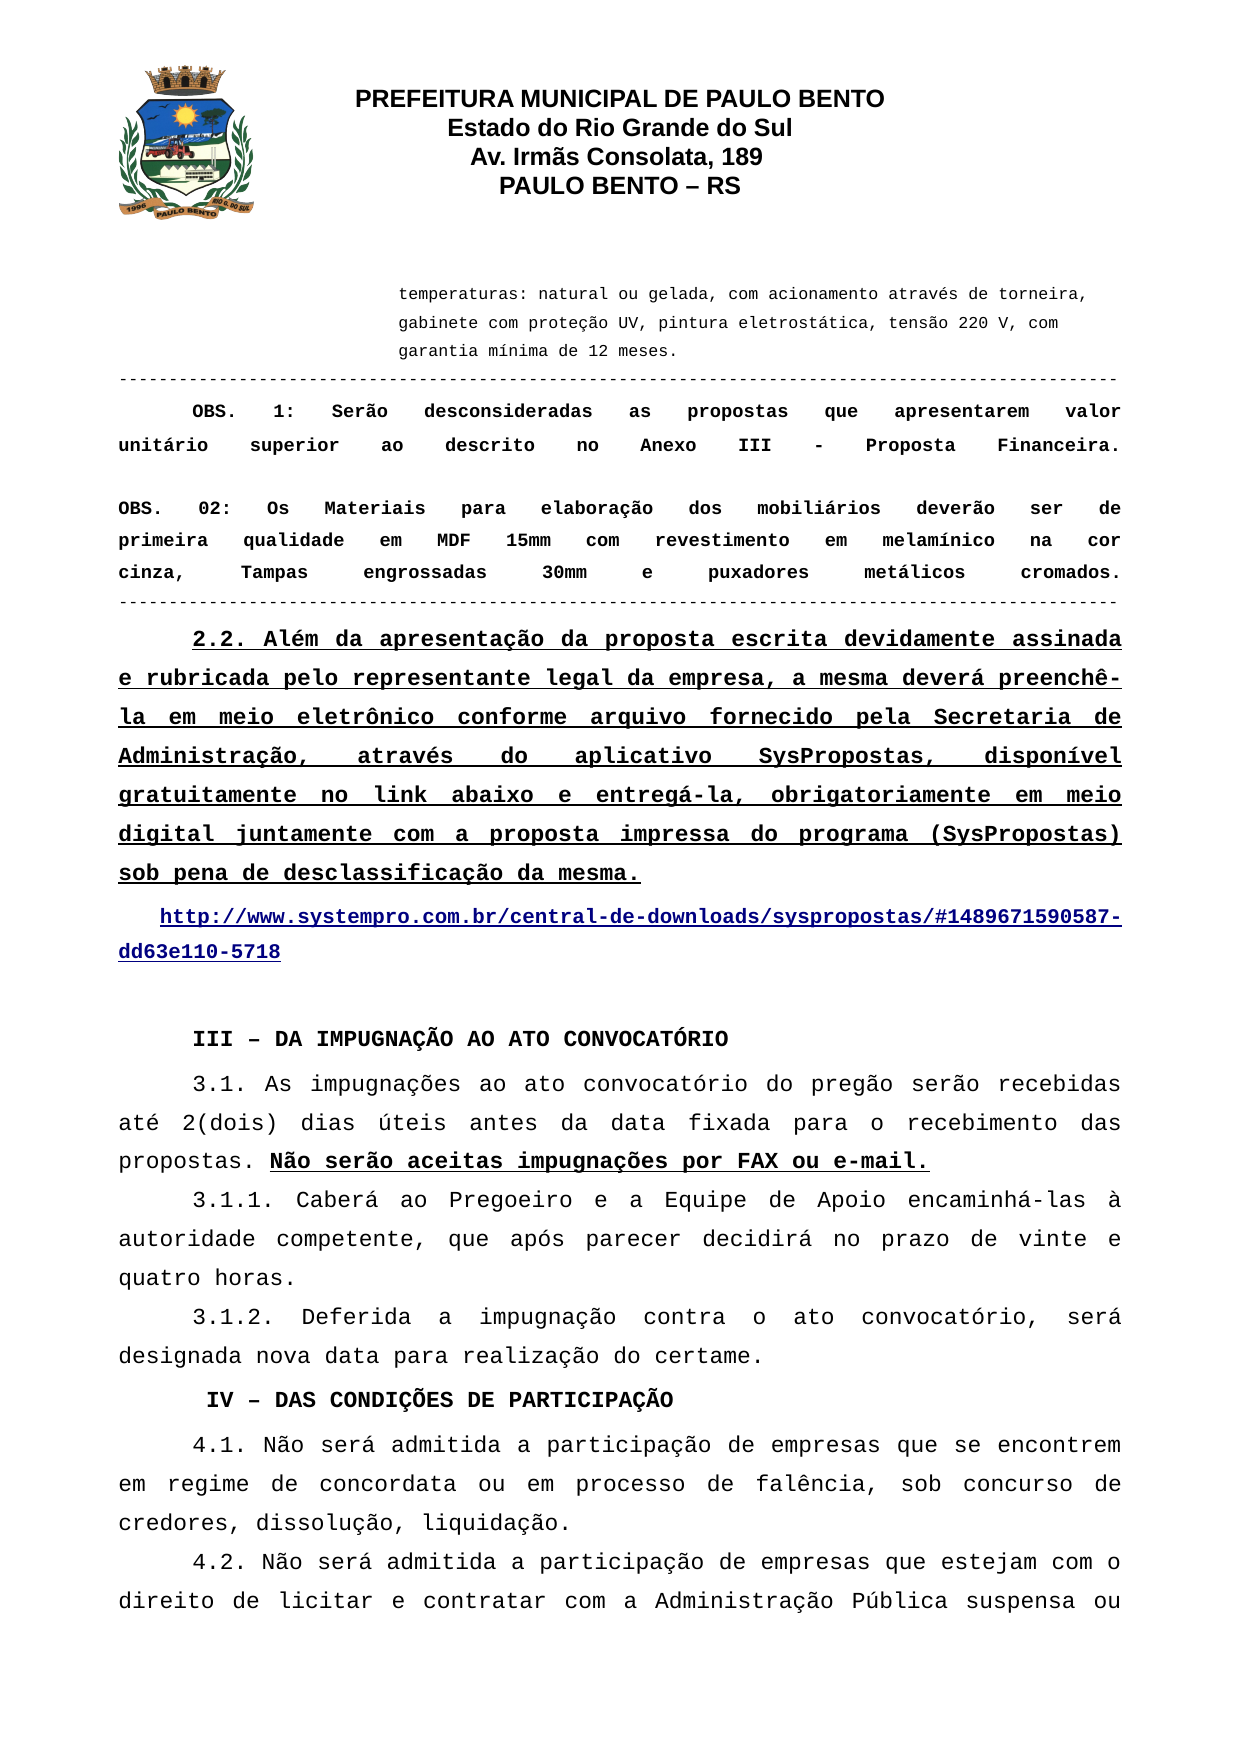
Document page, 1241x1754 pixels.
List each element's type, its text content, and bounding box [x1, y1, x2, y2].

text temperaturas: natural ou gelada, com acionamento através de torneira, gabinete com proteção UV, pintura eletrostática, tensão 220 V, com garantia mínima de 12 meses. ---------------------------------------------------------------------------------------------------- [118, 286, 1122, 389]
text III – DA IMPUGNAÇÃO AO ATO CONVOCATÓRIO [118, 1027, 1122, 1053]
text 3.1.2. Deferida a impugnação contra o ato convocatório, será designada nova data para realização do certame. [118, 1305, 1122, 1370]
text gratuitamente no link abaixo e entregá-la, obrigatoriamente em meio [118, 767, 1122, 804]
text IV – DAS CONDIÇÕES DE PARTICIPAÇÃO [118, 1389, 1122, 1415]
text 3.1. As impugnações ao ato convocatório do pregão serão recebidas até 2(dois) dias úteis antes da data fixada para o recebimento das propostas. Não serão aceitas impugnações por FAX ou e-mail. [118, 1072, 1122, 1176]
text 4.1. Não será admitida a participação de empresas que se encontrem em regime de concordata ou em processo de falência, sob concurso de credores, dissolução, liquidação. [118, 1433, 1122, 1537]
text OBS. 1: Serão desconsideradas as propostas que apresentarem valor unitário superior ao descrito no Anexo III - Proposta Financeira. OBS. 02: Os Materiais para elaboração dos mobiliários deverão ser de primeira qualidade em MDF 15mm com revestimento em melamínico na cor cinza, Tampas engrossadas 30mm e puxadores metálicos cromados. ---------------------------------------------------------------------------------------------------- [118, 399, 1122, 612]
text digital juntamente com a proposta impressa do programa (SysPropostas) [118, 806, 1122, 843]
text Administração, através do aplicativo SysPropostas, disponível [118, 728, 1122, 765]
text sob pena de desclassificação da mesma. [118, 845, 1122, 887]
text http://www.systempro.com.br/central-de-downloads/syspropostas/#1489671590587-dd63e110-5718 [118, 906, 1122, 965]
text 2.2. Além da apresentação da proposta escrita devidamente assinada e rubricada pelo representante legal da empresa, a mesma deverá preenchê- [118, 628, 1122, 688]
text 4.2. Não será admitida a participação de empresas que estejam com o direito de licitar e contratar com a Administração Pública suspensa ou [118, 1550, 1122, 1615]
picture [118, 65, 254, 220]
text 3.1.1. Caberá ao Pregoeiro e a Equipe de Apoio encaminhá-las à autoridade competente, que após parecer decidirá no prazo de vinte e quatro horas. [118, 1188, 1122, 1292]
text la em meio eletrônico conforme arquivo fornecido pela Secretaria de [118, 689, 1122, 726]
